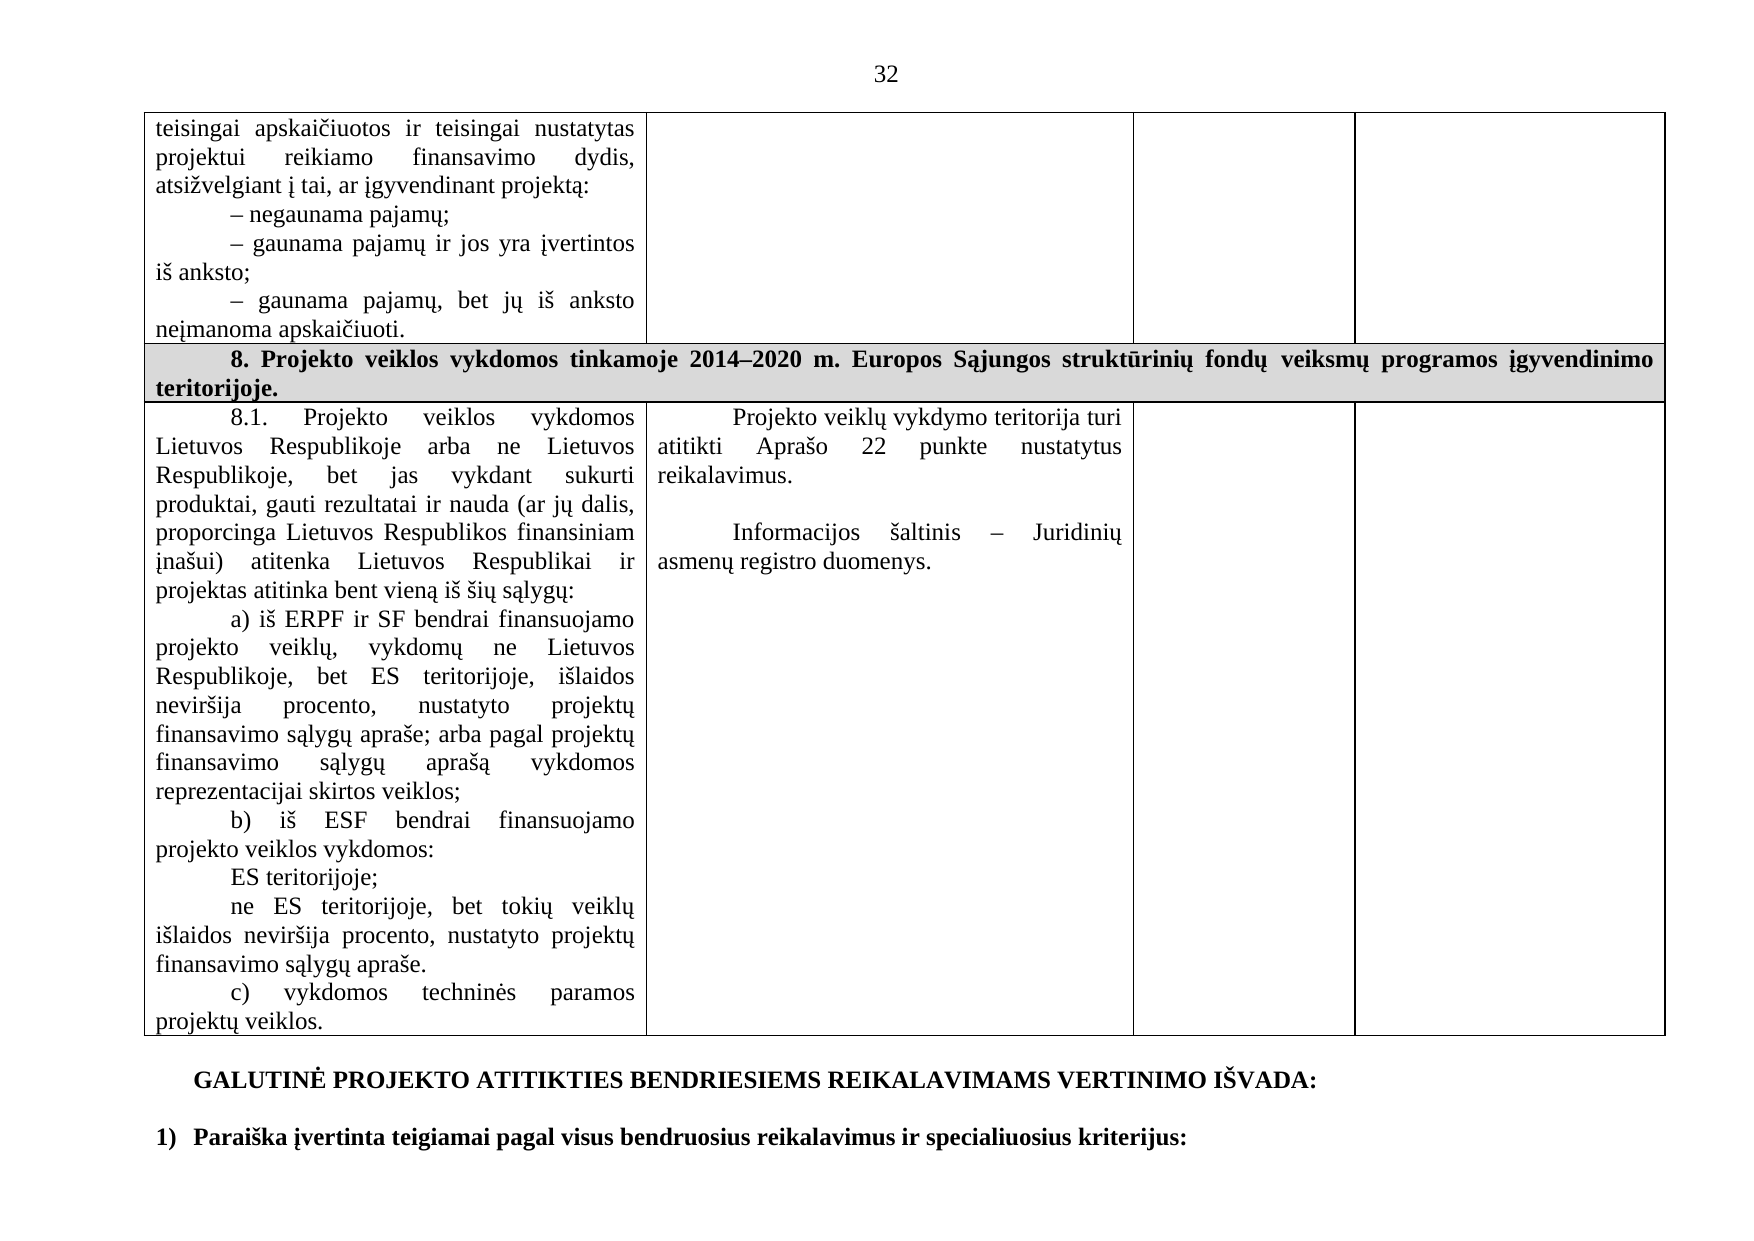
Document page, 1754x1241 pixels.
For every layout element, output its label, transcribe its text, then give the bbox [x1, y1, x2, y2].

table_cell 8. Projekto veiklos vykdomos tinkamoje 2014–2020 m. Europos Sąjungos struktūrinių fondų veiksmų programos įgyvendinimo teritorijoje. [145, 344, 1664, 401]
table_cell teisingai apskaičiuotos ir teisingai nustatytas projektui reikiamo finansavimo dydis, atsižvelgiant į tai, ar įgyvendinant projektą: – negaunama pajamų; – gaunama pajamų ir jos yra įvertintos iš anksto; – gaunama pajamų, bet jų iš anksto neįmanoma apskaičiuoti. [145, 113, 646, 343]
table_cell 8.1. Projekto veiklos vykdomos Lietuvos Respublikoje arba ne Lietuvos Respublikoje, bet jas vykdant sukurti produktai, gauti rezultatai ir nauda (ar jų dalis, proporcinga Lietuvos Respublikos finansiniam įnašui) atitenka Lietuvos Respublikai ir projektas atitinka bent vieną iš šių sąlygų: a) iš ERPF ir SF bendrai finansuojamo projekto veiklų, vykdomų ne Lietuvos Respublikoje, bet ES teritorijoje, išlaidos neviršija procento, nustatyto projektų finansavimo sąlygų apraše; arba pagal projektų finansavimo sąlygų aprašą vykdomos reprezentacijai skirtos veiklos; b) iš ESF bendrai finansuojamo projekto veiklos vykdomos: ES teritorijoje; ne ES teritorijoje, bet tokių veiklų išlaidos neviršija procento, nustatyto projektų finansavimo sąlygų apraše. c) vykdomos techninės paramos projektų veiklos. [145, 403, 646, 1035]
table_cell [1356, 113, 1664, 343]
table_cell Projekto veiklų vykdymo teritorija turi atitikti Aprašo 22 punkte nustatytus reikalavimus. Informacijos šaltinis – Juridinių asmenų registro duomenys. [647, 403, 1133, 1035]
table_cell [647, 113, 1133, 343]
text 1) Paraiška įvertinta teigiamai pagal visus bendruosius reikalavimus ir specialiuosius kriterijus: [156, 1122, 1577, 1151]
table_cell [1356, 403, 1664, 1035]
table_cell [1134, 403, 1354, 1035]
table_cell [1134, 113, 1354, 343]
text GALUTINĖ PROJEKTO ATITIKTIES BENDRIESIEMS REIKALAVIMAMS VERTINIMO IŠVADA: [118, 1065, 1577, 1093]
